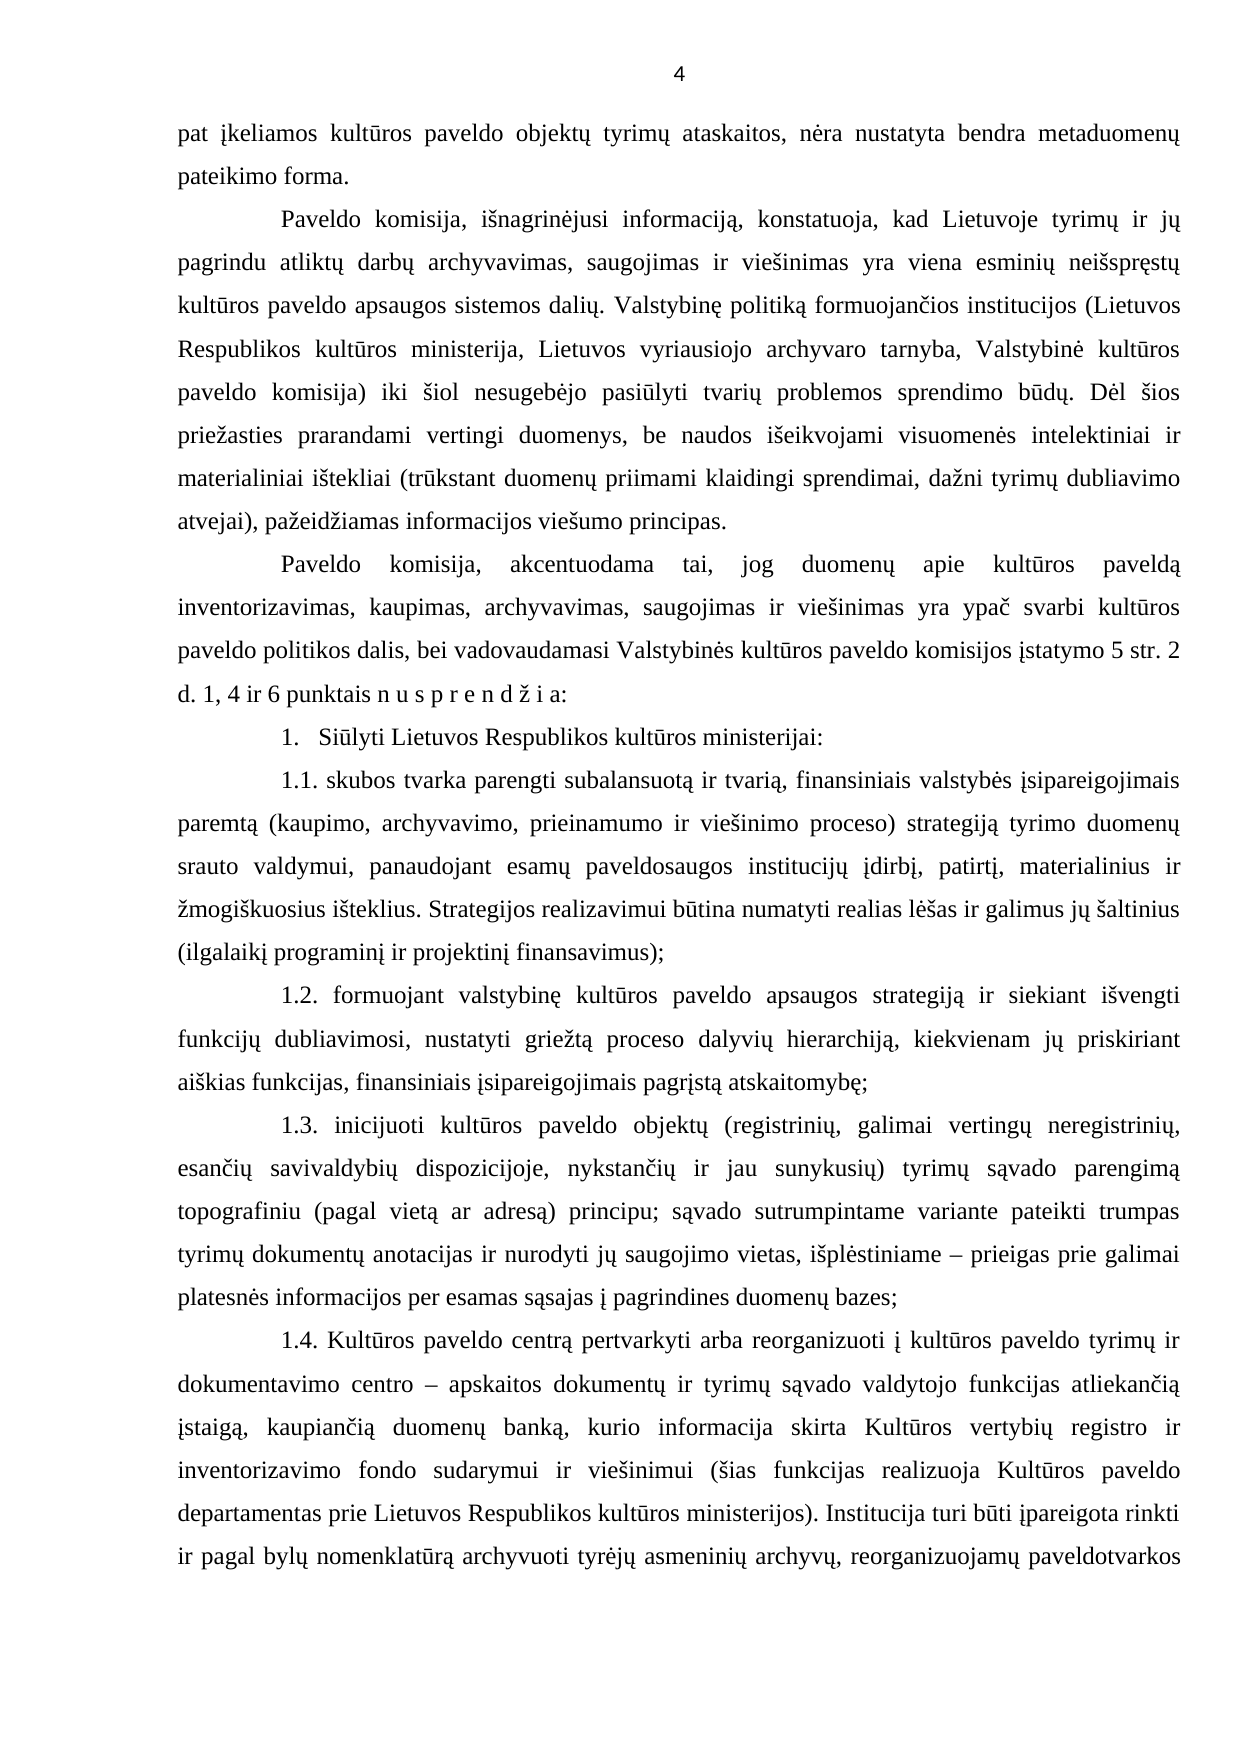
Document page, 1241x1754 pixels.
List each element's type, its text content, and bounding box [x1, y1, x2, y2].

text Paveldo komisija, akcentuodama tai, jog duomenų apie kultūros paveldą inventorizavimas, kaupimas, archyvavimas, saugojimas ir viešinimas yra ypač svarbi kultūros paveldo politikos dalis, bei vadovaudamasi Valstybinės kultūros paveldo komisijos įstatymo 5 str. 2 d. 1, 4 ir 6 punktais n u s p r e n d ž i a: [177, 549, 1181, 707]
text Paveldo komisija, išnagrinėjusi informaciją, konstatuoja, kad Lietuvoje tyrimų ir jų pagrindu atliktų darbų archyvavimas, saugojimas ir viešinimas yra viena esminių neišspręstų kultūros paveldo apsaugos sistemos dalių. Valstybinę politiką formuojančios institucijos (Lietuvos Respublikos kultūros ministerija, Lietuvos vyriausiojo archyvaro tarnyba, Valstybinė kultūros paveldo komisija) iki šiol nesugebėjo pasiūlyti tvarių problemos sprendimo būdų. Dėl šios priežasties prarandami vertingi duomenys, be naudos išeikvojami visuomenės intelektiniai ir materialiniai ištekliai (trūkstant duomenų priimami klaidingi sprendimai, dažni tyrimų dubliavimo atvejai), pažeidžiamas informacijos viešumo principas. [177, 204, 1181, 535]
text 1.4. Kultūros paveldo centrą pertvarkyti arba reorganizuoti į kultūros paveldo tyrimų ir dokumentavimo centro – apskaitos dokumentų ir tyrimų sąvado valdytojo funkcijas atliekančią įstaigą, kaupiančią duomenų banką, kurio informacija skirta Kultūros vertybių registro ir inventorizavimo fondo sudarymui ir viešinimui (šias funkcijas realizuoja Kultūros paveldo departamentas prie Lietuvos Respublikos kultūros ministerijos). Institucija turi būti įpareigota rinkti ir pagal bylų nomenklatūrą archyvuoti tyrėjų asmeninių archyvų, reorganizuojamų paveldotvarkos [177, 1326, 1181, 1570]
text 1. Siūlyti Lietuvos Respublikos kultūros ministerijai: [281, 722, 1181, 751]
text 1.3. inicijuoti kultūros paveldo objektų (registrinių, galimai vertingų neregistrinių, esančių savivaldybių dispozicijoje, nykstančių ir jau sunykusių) tyrimų sąvado parengimą topografiniu (pagal vietą ar adresą) principu; sąvado sutrumpintame variante pateikti trumpas tyrimų dokumentų anotacijas ir nurodyti jų saugojimo vietas, išplėstiniame – prieigas prie galimai platesnės informacijos per esamas sąsajas į pagrindines duomenų bazes; [177, 1110, 1181, 1311]
text 1.1. skubos tvarka parengti subalansuotą ir tvarią, finansiniais valstybės įsipareigojimais paremtą (kaupimo, archyvavimo, prieinamumo ir viešinimo proceso) strategiją tyrimo duomenų srauto valdymui, panaudojant esamų paveldosaugos institucijų įdirbį, patirtį, materialinius ir žmogiškuosius išteklius. Strategijos realizavimui būtina numatyti realias lėšas ir galimus jų šaltinius (ilgalaikį programinį ir projektinį finansavimus); [177, 765, 1181, 966]
text pat įkeliamos kultūros paveldo objektų tyrimų ataskaitos, nėra nustatyta bendra metaduomenų pateikimo forma. [177, 118, 1181, 190]
text 1.2. formuojant valstybinę kultūros paveldo apsaugos strategiją ir siekiant išvengti funkcijų dubliavimosi, nustatyti griežtą proceso dalyvių hierarchiją, kiekvienam jų priskiriant aiškias funkcijas, finansiniais įsipareigojimais pagrįstą atskaitomybę; [177, 981, 1181, 1096]
